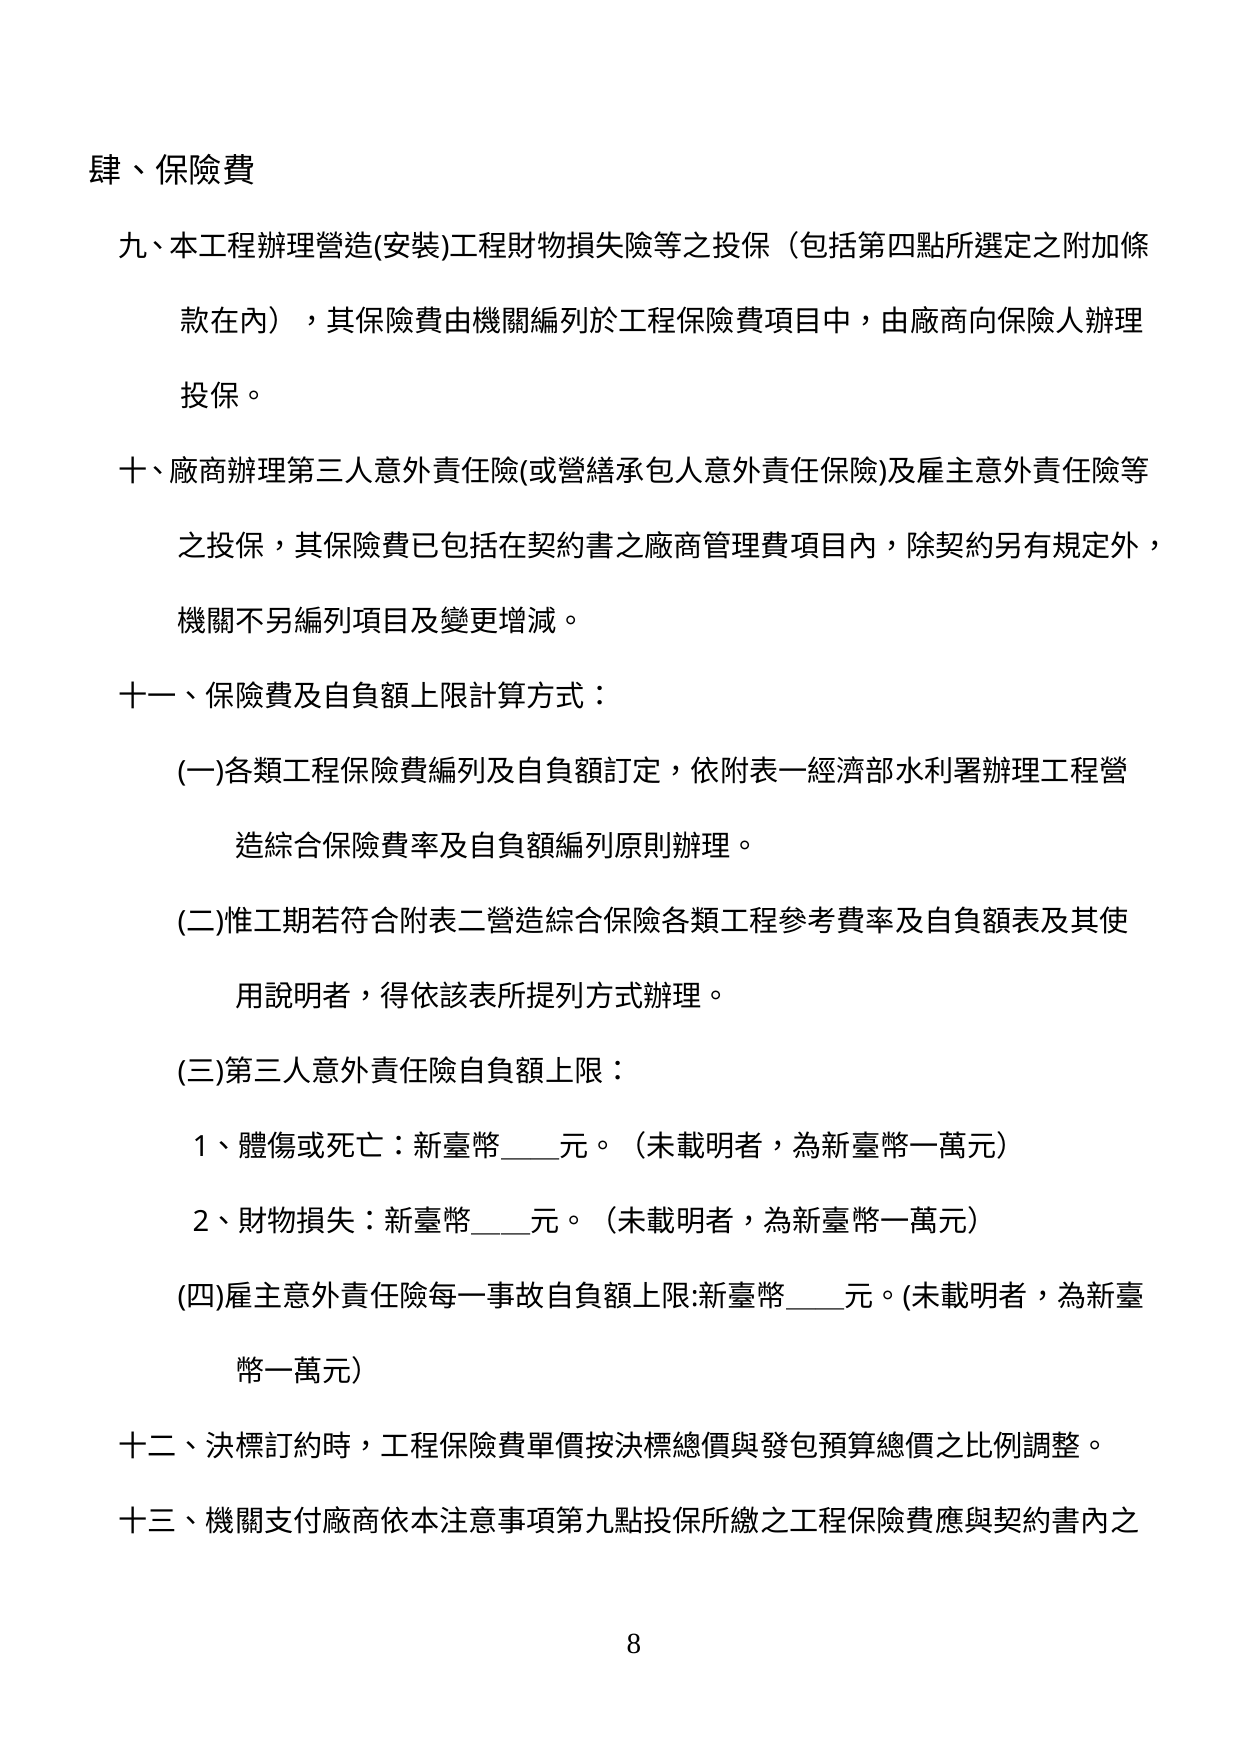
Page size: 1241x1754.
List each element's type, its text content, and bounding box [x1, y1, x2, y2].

text (一)各類工程保險費編列及自負額訂定，依附表一經濟部水利署辦理工程營造綜合保險費率及自負額編列原則辦理。 [177, 731, 1149, 881]
text (四)雇主意外責任險每一事故自負額上限:新臺幣＿＿元。(未載明者，為新臺幣一萬元） [177, 1256, 1149, 1406]
text (三)第三人意外責任險自負額上限： [177, 1031, 1149, 1106]
text 九、本工程辦理營造(安裝)工程財物損失險等之投保（包括第四點所選定之附加條款在內），其保險費由機關編列於工程保險費項目中，由廠商向保險人辦理投保。 [118, 206, 1149, 431]
text 十、廠商辦理第三人意外責任險(或營繕承包人意外責任保險)及雇主意外責任險等之投保，其保險費已包括在契約書之廠商管理費項目內，除契約另有規定外，機關不另編列項目及變更增減。 [118, 431, 1149, 656]
text 1、體傷或死亡：新臺幣＿＿元。（未載明者，為新臺幣一萬元） [177, 1106, 1149, 1181]
text 十一、保險費及自負額上限計算方式： [118, 656, 1149, 731]
text 十二、決標訂約時，工程保險費單價按決標總價與發包預算總價之比例調整。 [118, 1406, 1149, 1481]
text 十三、機關支付廠商依本注意事項第九點投保所繳之工程保險費應與契約書內之 [118, 1481, 1149, 1556]
text (二)惟工期若符合附表二營造綜合保險各類工程參考費率及自負額表及其使用說明者，得依該表所提列方式辦理。 [177, 881, 1149, 1031]
text 肆、保險費 [88, 131, 1149, 206]
text 2、財物損失：新臺幣＿＿元。（未載明者，為新臺幣一萬元） [177, 1181, 1149, 1256]
